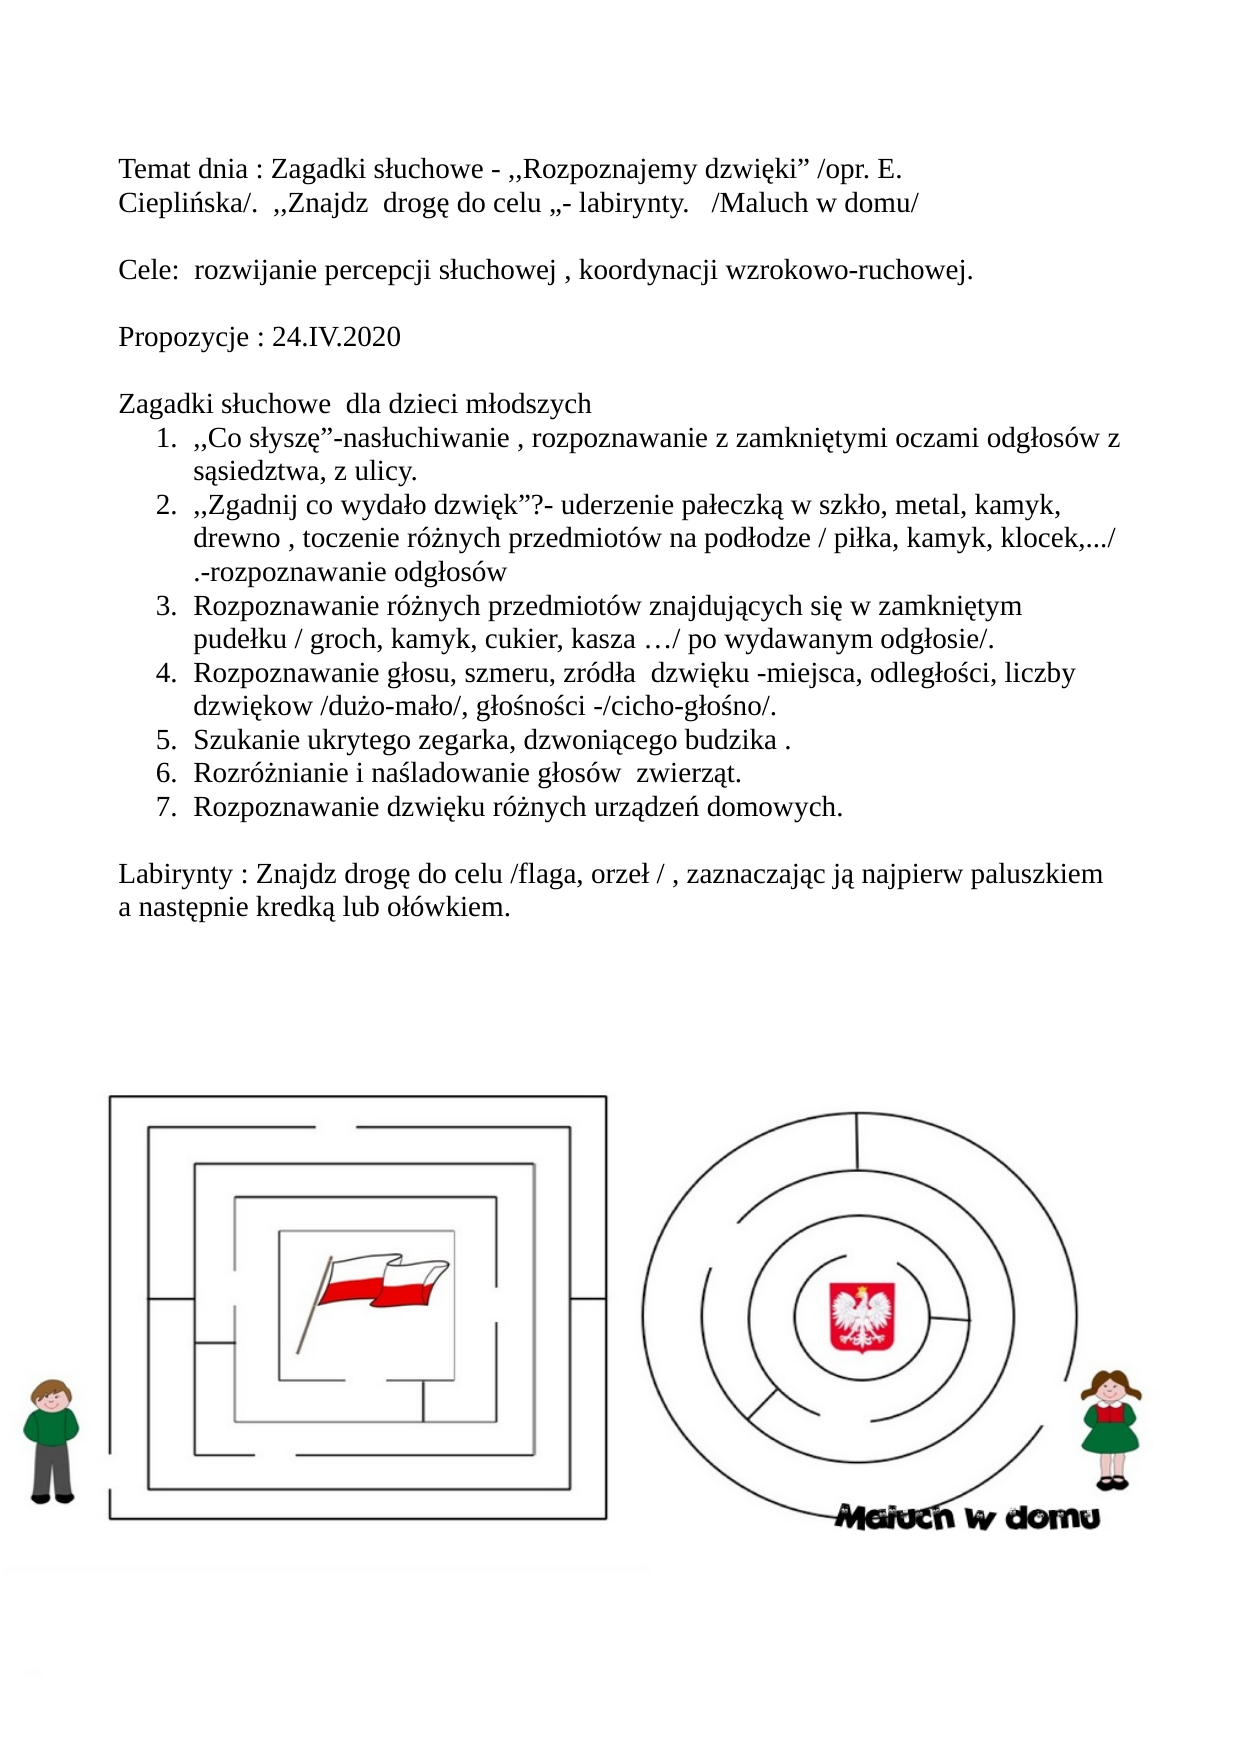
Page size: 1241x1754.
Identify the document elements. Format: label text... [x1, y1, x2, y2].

list ,,Co słyszę”-nasłuchiwanie , rozpoznawanie z zamkniętymi oczami odgłosów z sąsiedztwa, z ulicy. [156, 420, 1122, 487]
picture [0, 945, 1227, 1721]
list Szukanie ukrytego zegarka, dzwoniącego budzika . [156, 722, 1122, 755]
text Zagadki słuchowe dla dzieci młodszych [118, 386, 1122, 420]
text Temat dnia : Zagadki słuchowe - ,,Rozpoznajemy dzwięki” /opr. E. Cieplińska/. ,,Znajdz drogę do celu „- labirynty. /Maluch w domu/ [118, 152, 1122, 219]
text Labirynty : Znajdz drogę do celu /flaga, orzeł / , zaznaczając ją najpierw paluszkiem a następnie kredką lub ołówkiem. [118, 856, 1122, 923]
list Rozpoznawanie dzwięku różnych urządzeń domowych. [156, 789, 1122, 822]
list Rozpoznawanie głosu, szmeru, zródła dzwięku -miejsca, odległości, liczby dzwiękow /dużo-mało/, głośności -/cicho-głośno/. [156, 655, 1122, 722]
list Rozpoznawanie różnych przedmiotów znajdujących się w zamkniętym pudełku / groch, kamyk, cukier, kasza …/ po wydawanym odgłosie/. [156, 588, 1122, 655]
text Cele: rozwijanie percepcji słuchowej , koordynacji wzrokowo-ruchowej. [118, 252, 1122, 286]
list Rozróżnianie i naśladowanie głosów zwierząt. [156, 755, 1122, 789]
text Propozycje : 24.IV.2020 [118, 319, 1122, 353]
list ,,Zgadnij co wydało dzwięk”?- uderzenie pałeczką w szkło, metal, kamyk, drewno , toczenie różnych przedmiotów na podłodze / piłka, kamyk, klocek,.../ .-rozpoznawanie odgłosów [156, 487, 1122, 588]
